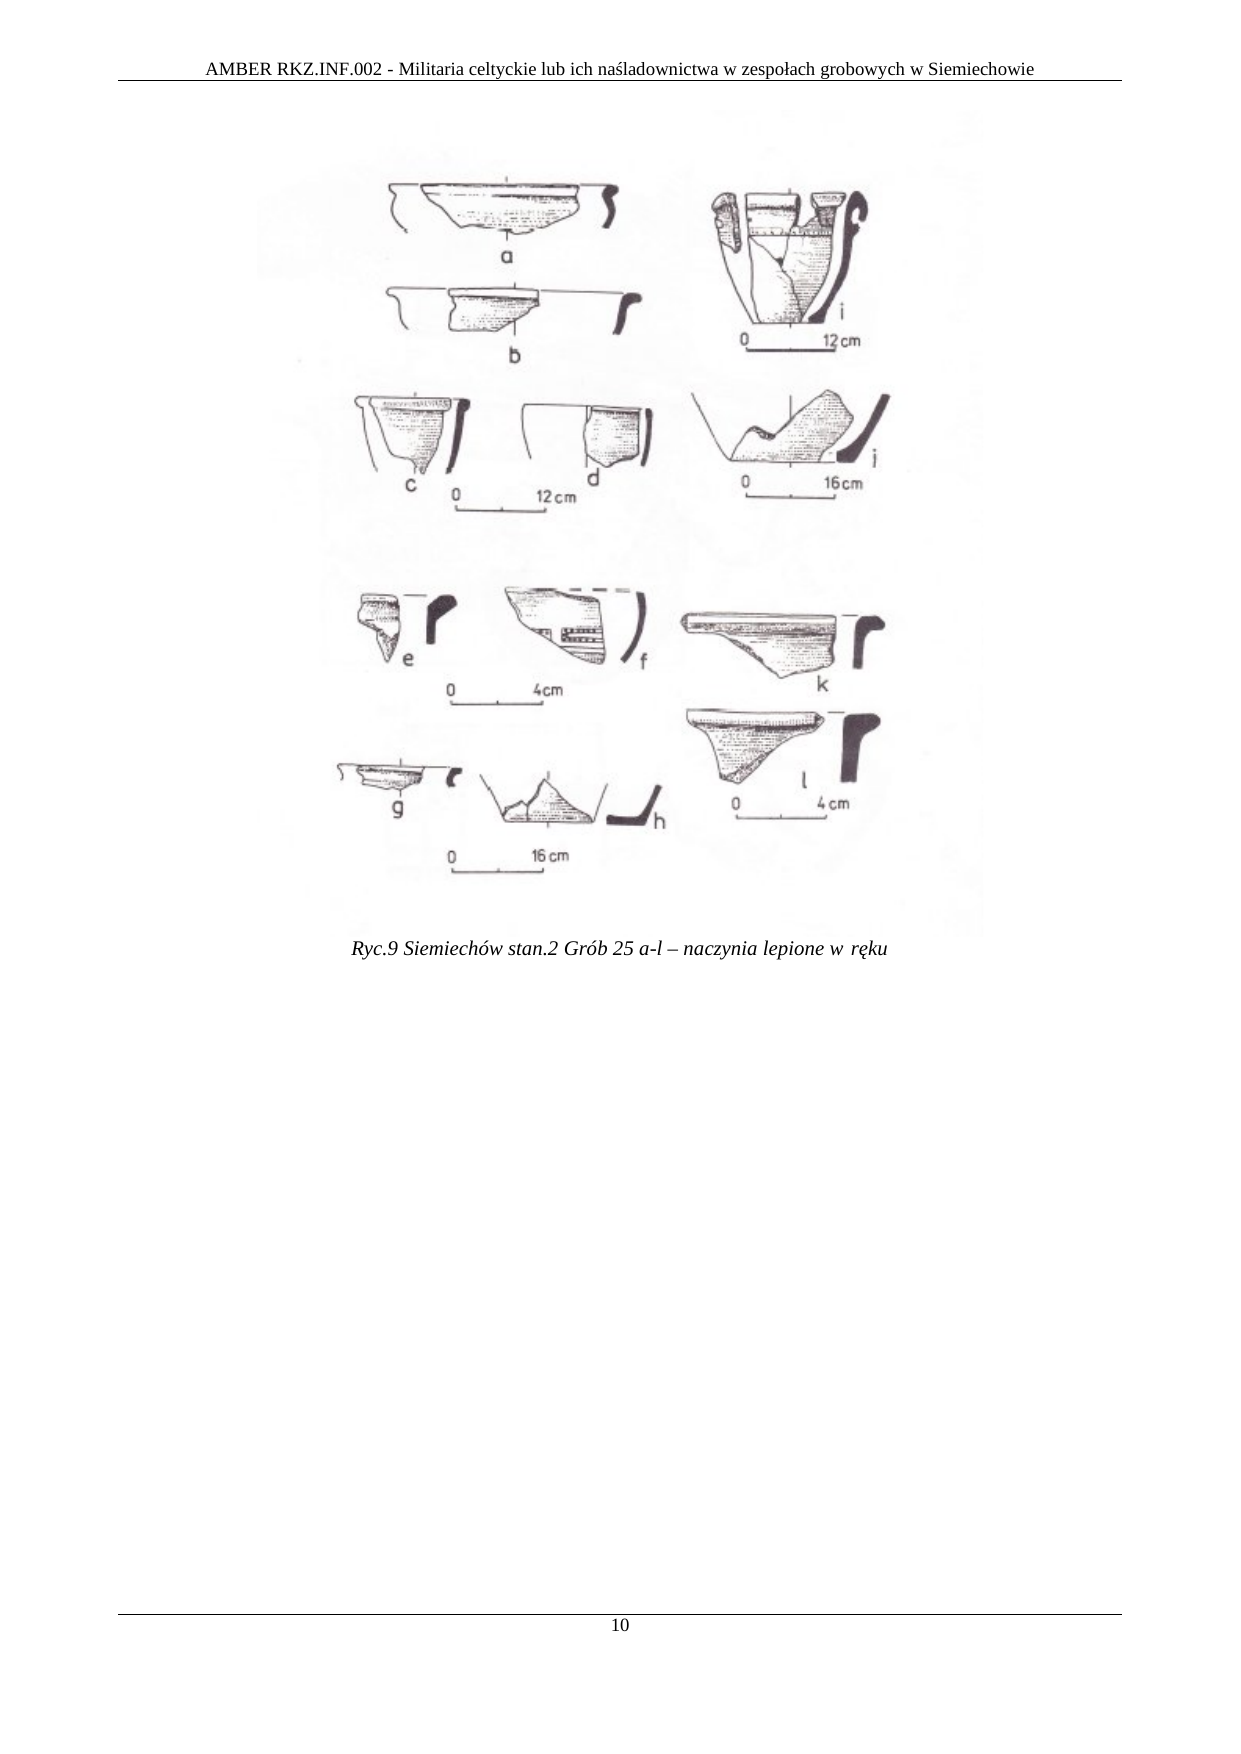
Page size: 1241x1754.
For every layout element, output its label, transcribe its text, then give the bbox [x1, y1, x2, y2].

text Ryc.9 Siemiechów stan.2 Grób 25 a-l – naczynia lepione w ręku [118, 110, 1122, 960]
picture [256, 110, 984, 937]
